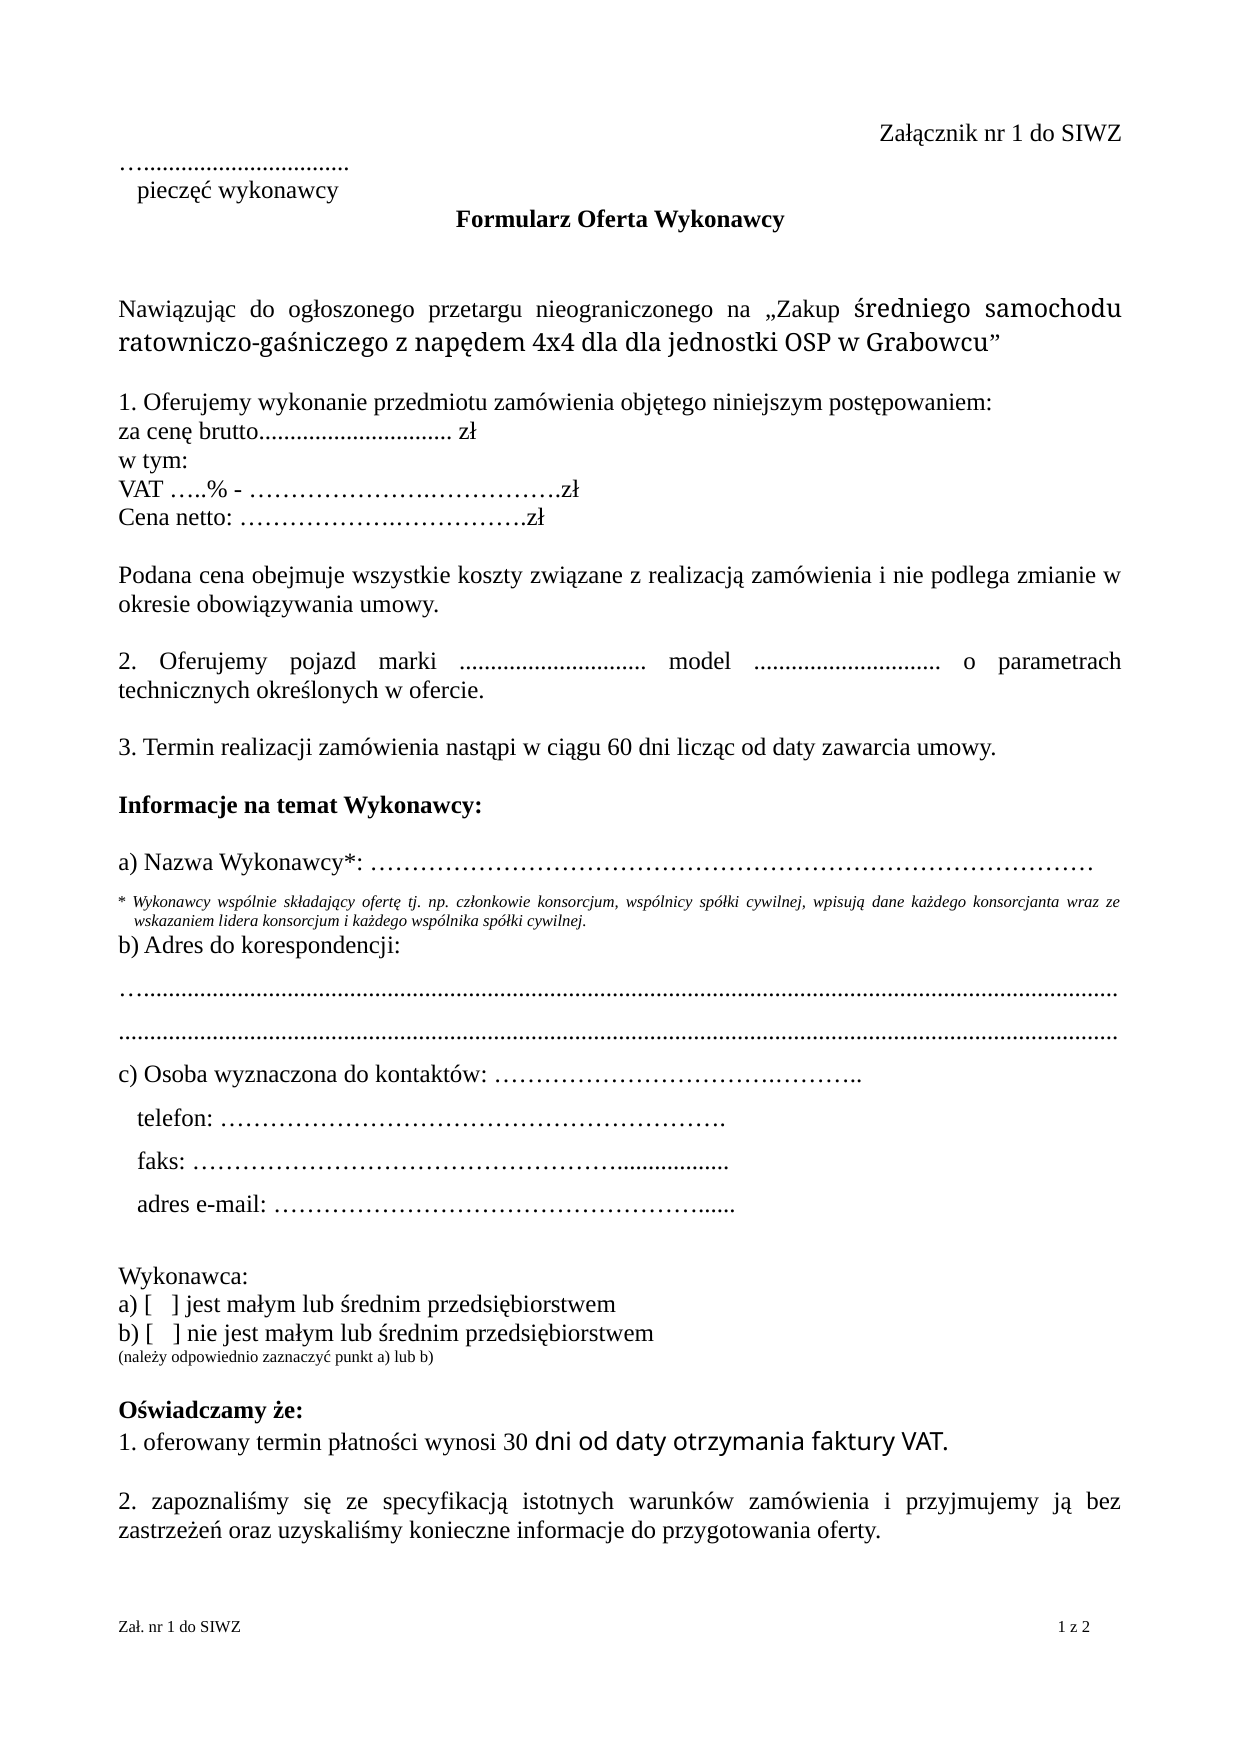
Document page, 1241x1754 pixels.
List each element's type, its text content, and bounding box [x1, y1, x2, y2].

text w tym: [118, 445, 1122, 474]
text za cenę brutto............................... zł [118, 416, 1122, 445]
text pieczęć wykonawcy [118, 176, 1122, 204]
text Oświadczamy że: [118, 1395, 1122, 1424]
text * Wykonawcy wspólnie składający ofertę tj. np. członkowie konsorcjum, wspólnicy spółki cywilnej, wpisują dane każdego konsorcjanta wraz ze wskazaniem lidera konsorcjum i każdego wspólnika spółki cywilnej. [117, 892, 1122, 930]
text 3. Termin realizacji zamówienia nastąpi w ciągu 60 dni licząc od daty zawarcia umowy. [118, 732, 1122, 761]
text a) [ ] jest małym lub średnim przedsiębiorstwem [118, 1289, 1122, 1318]
text telefon: ……………………………………………………. [118, 1103, 1122, 1131]
text Załącznik nr 1 do SIWZ [118, 118, 1122, 147]
text Podana cena obejmuje wszystkie koszty związane z realizacją zamówienia i nie podlega zmianie w okresie obowiązywania umowy. [118, 560, 1122, 617]
text c) Osoba wyznaczona do kontaktów: …………………………….……….. [118, 1059, 1122, 1088]
text 1. Oferujemy wykonanie przedmiotu zamówienia objętego niniejszym postępowaniem: [118, 387, 1122, 416]
text VAT …..% - ………………….…………….zł [118, 474, 1122, 502]
text Wykonawca: [118, 1261, 1122, 1289]
text faks: …………………………………………….................. [118, 1146, 1122, 1174]
text adres e-mail: ……………………………………………...... [118, 1189, 1122, 1218]
text b) Adres do korespondencji: …............................................................................................................................................................................................................................................................................................................................ [118, 930, 1122, 1045]
text …................................. [118, 147, 1122, 176]
text 1. oferowany termin płatności wynosi 30 dni od daty otrzymania faktury VAT. [118, 1424, 1122, 1458]
text Formularz Oferta Wykonawcy [118, 204, 1122, 233]
text Nawiązując do ogłoszonego przetargu nieograniczonego na „Zakup średniego samochodu ratowniczo-gaśniczego z napędem 4x4 dla dla jednostki OSP w Grabowcu” [118, 291, 1122, 359]
text 2. Oferujemy pojazd marki .............................. model .............................. o parametrach technicznych określonych w ofercie. [118, 646, 1122, 704]
text (należy odpowiednio zaznaczyć punkt a) lub b) [118, 1347, 1122, 1366]
text b) [ ] nie jest małym lub średnim przedsiębiorstwem [118, 1318, 1122, 1347]
text a) Nazwa Wykonawcy*: …………………………………………………………………………… [118, 847, 1122, 876]
text Informacje na temat Wykonawcy: [118, 790, 1122, 819]
text 2. zapoznaliśmy się ze specyfikacją istotnych warunków zamówienia i przyjmujemy ją bez zastrzeżeń oraz uzyskaliśmy konieczne informacje do przygotowania oferty. [118, 1486, 1122, 1544]
text Cena netto: ……………….…………….zł [118, 502, 1122, 531]
